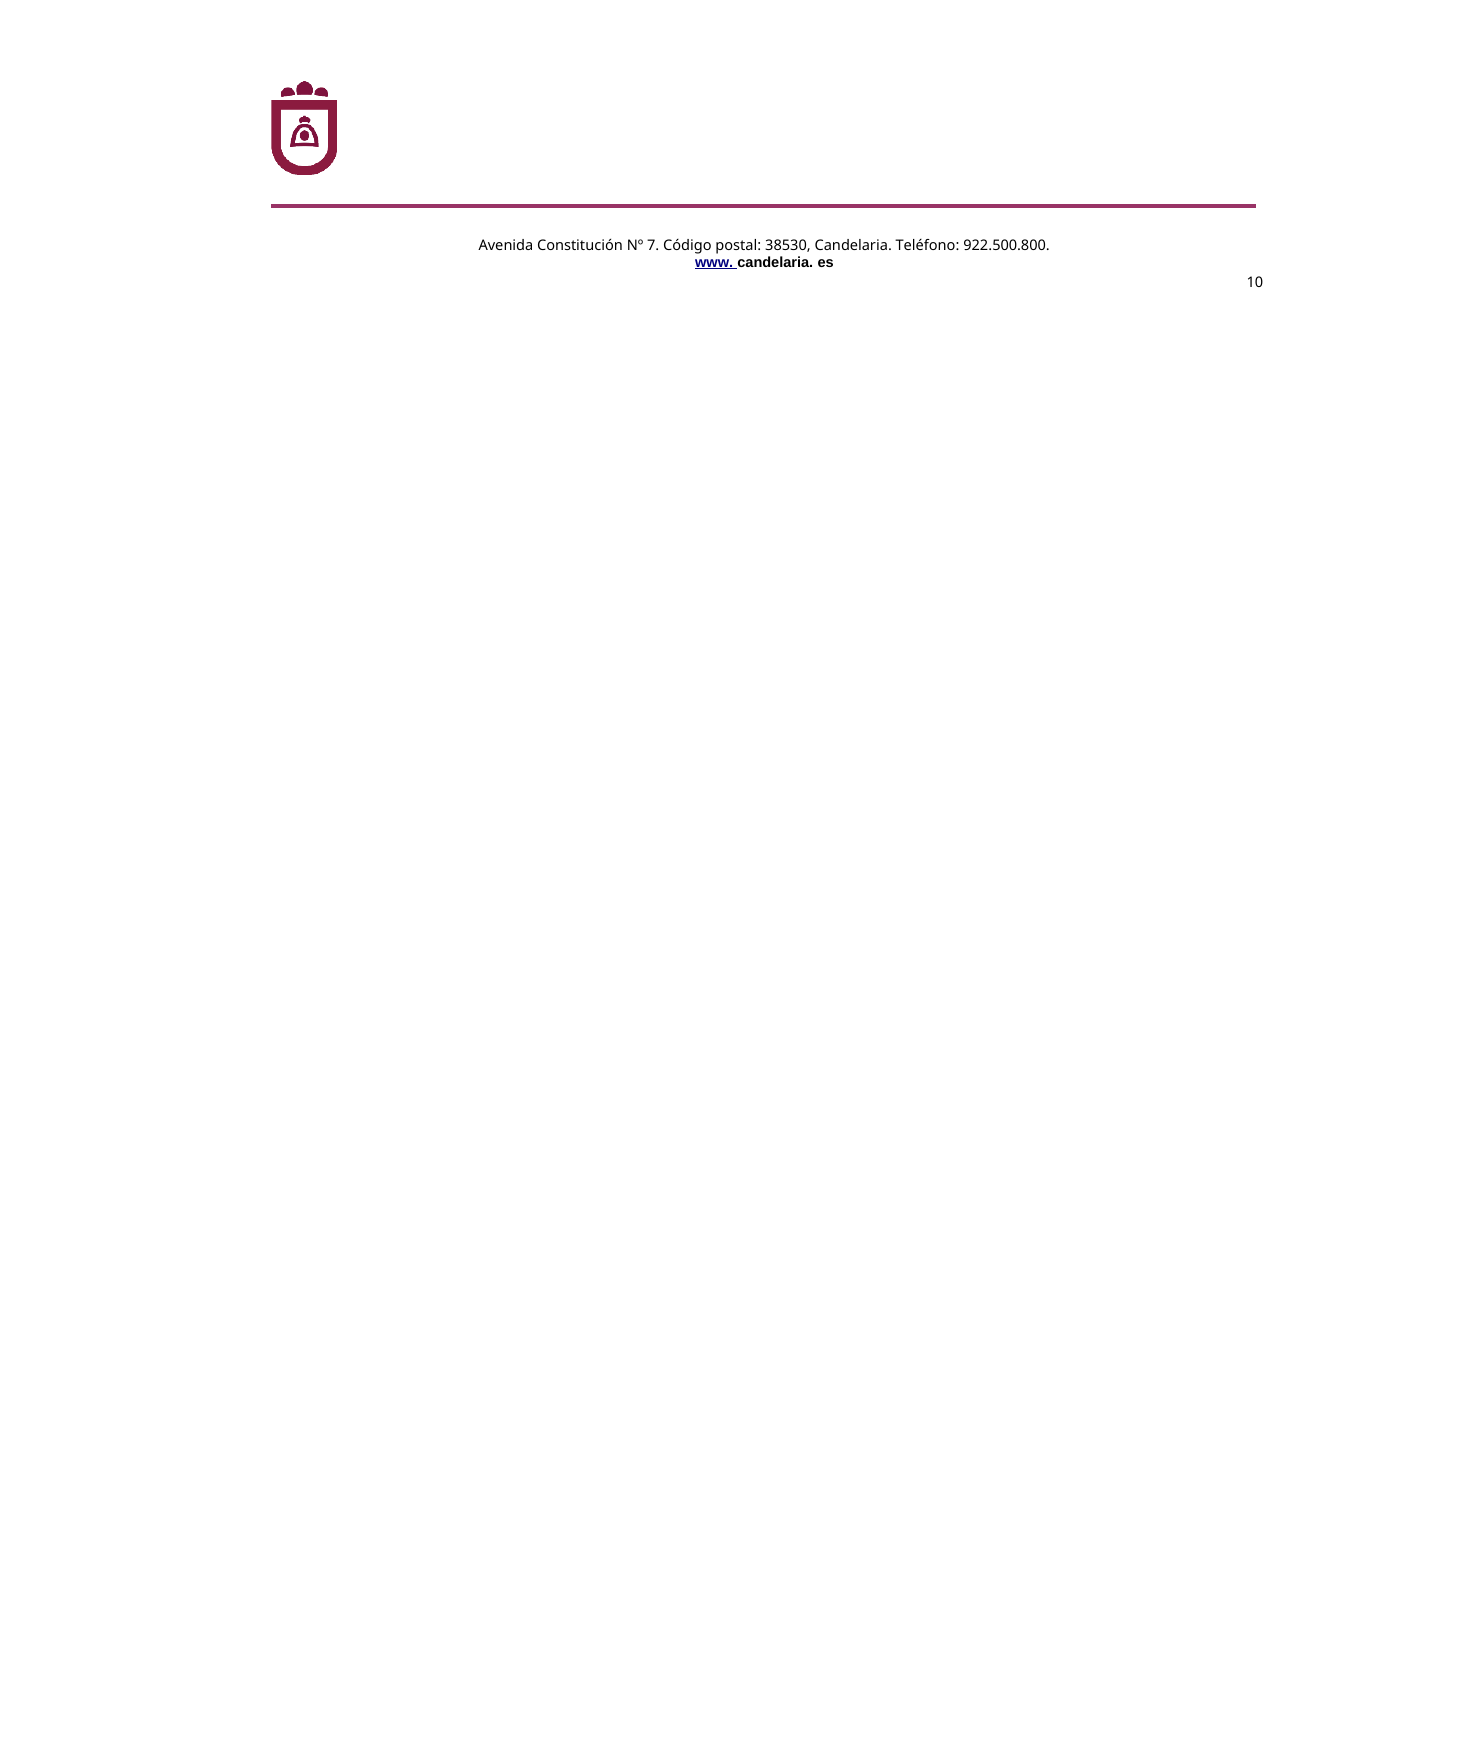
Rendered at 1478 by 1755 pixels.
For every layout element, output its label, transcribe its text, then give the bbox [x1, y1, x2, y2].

text www. candelaria. es [383, 254, 1146, 271]
text 10 [37, 272, 1263, 291]
text Avenida Constitución Nº 7. Código postal: 38530, Candelaria. Teléfono: 922.500.800. [382, 238, 1146, 254]
